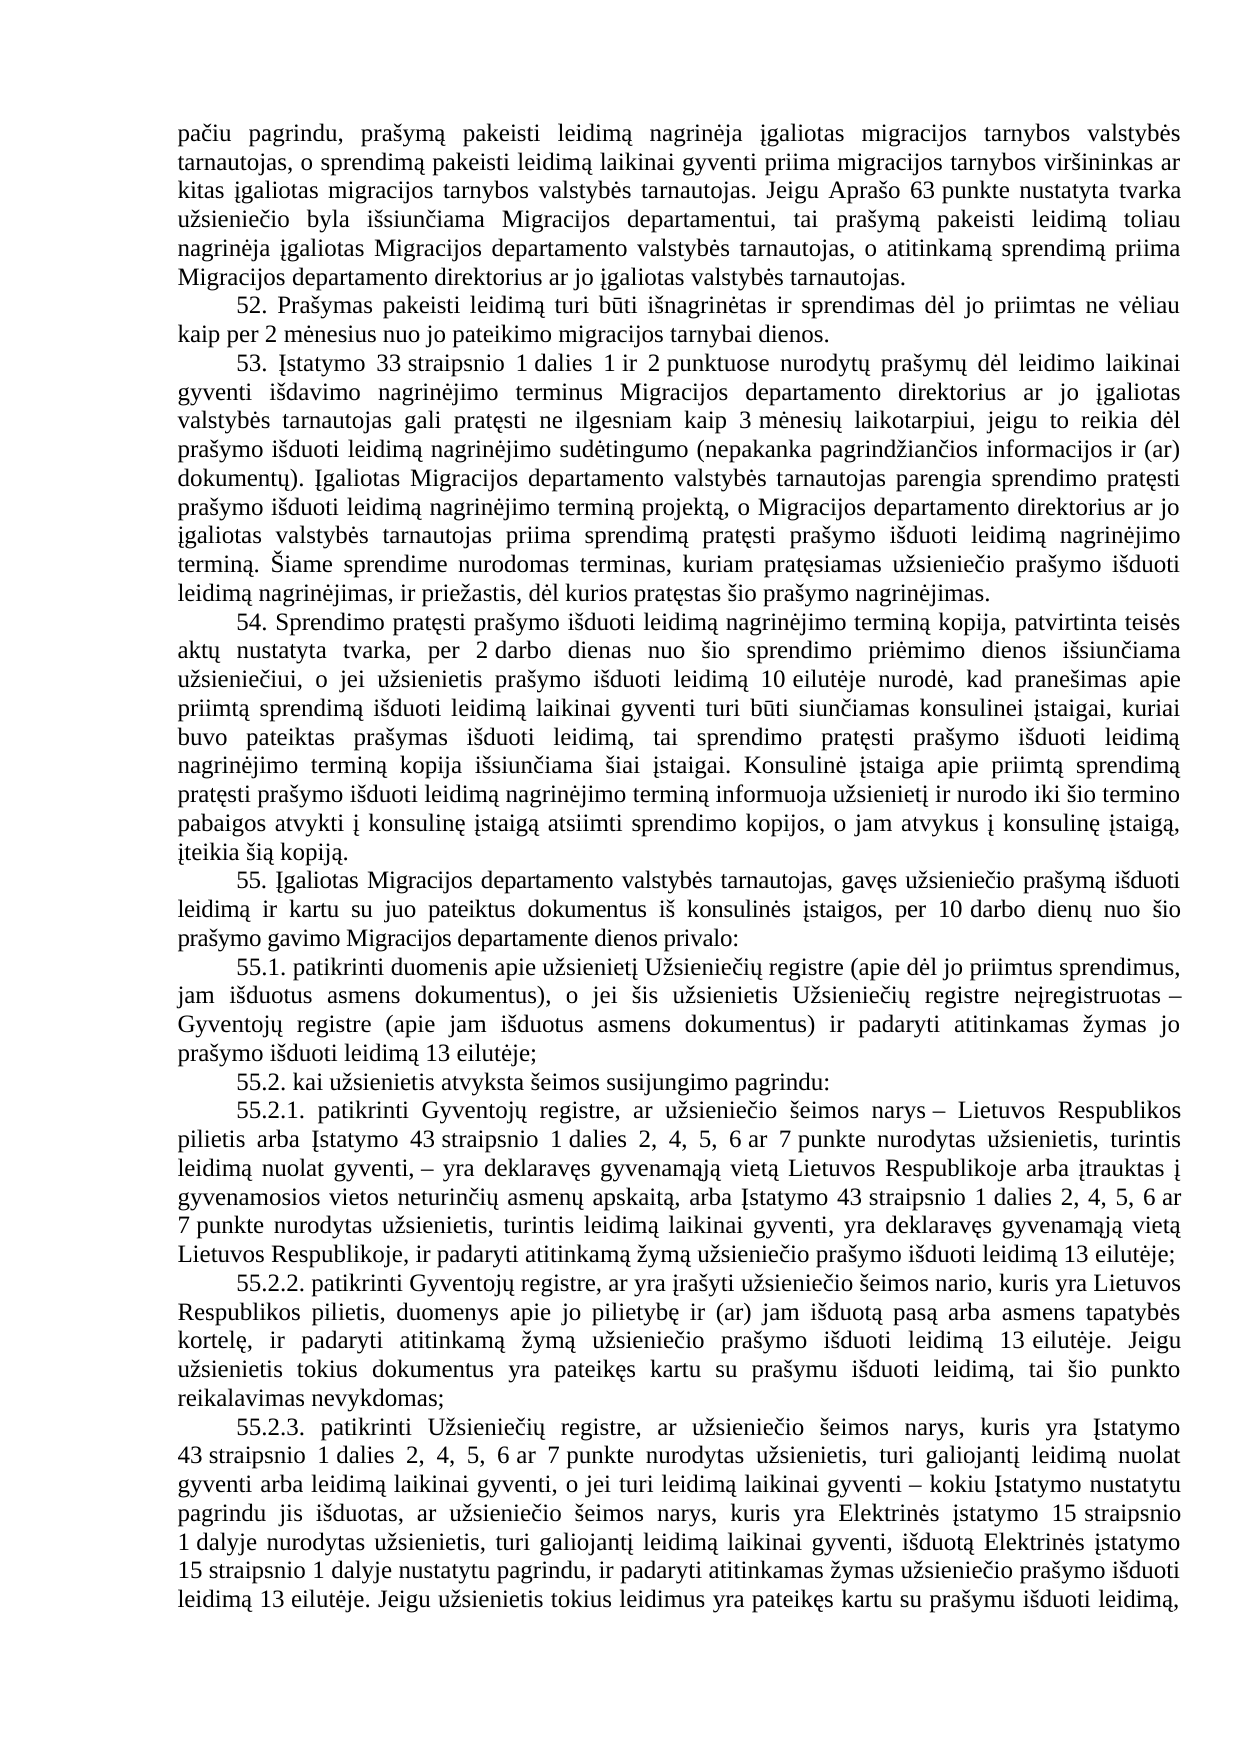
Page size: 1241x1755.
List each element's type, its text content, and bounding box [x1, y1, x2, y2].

text 55.2.2. patikrinti Gyventojų registre, ar yra įrašyti užsieniečio šeimos nario, kuris yra Lietuvos Respublikos pilietis, duomenys apie jo pilietybę ir (ar) jam išduotą pasą arba asmens tapatybės kortelę, ir padaryti atitinkamą žymą užsieniečio prašymo išduoti leidimą 13 eilutėje. Jeigu užsienietis tokius dokumentus yra pateikęs kartu su prašymu išduoti leidimą, tai šio punkto reikalavimas nevykdomas; [177, 1268, 1181, 1412]
text 53. Įstatymo 33 straipsnio 1 dalies 1 ir 2 punktuose nurodytų prašymų dėl leidimo laikinai gyventi išdavimo nagrinėjimo terminus Migracijos departamento direktorius ar jo įgaliotas valstybės tarnautojas gali pratęsti ne ilgesniam kaip 3 mėnesių laikotarpiui, jeigu to reikia dėl prašymo išduoti leidimą nagrinėjimo sudėtingumo (nepakanka pagrindžiančios informacijos ir (ar) dokumentų). Įgaliotas Migracijos departamento valstybės tarnautojas parengia sprendimo pratęsti prašymo išduoti leidimą nagrinėjimo terminą projektą, o Migracijos departamento direktorius ar jo įgaliotas valstybės tarnautojas priima sprendimą pratęsti prašymo išduoti leidimą nagrinėjimo terminą. Šiame sprendime nurodomas terminas, kuriam pratęsiamas užsieniečio prašymo išduoti leidimą nagrinėjimas, ir priežastis, dėl kurios pratęstas šio prašymo nagrinėjimas. [177, 348, 1181, 607]
text 54. Sprendimo pratęsti prašymo išduoti leidimą nagrinėjimo terminą kopija, patvirtinta teisės aktų nustatyta tvarka, per 2 darbo dienas nuo šio sprendimo priėmimo dienos išsiunčiama užsieniečiui, o jei užsienietis prašymo išduoti leidimą 10 eilutėje nurodė, kad pranešimas apie priimtą sprendimą išduoti leidimą laikinai gyventi turi būti siunčiamas konsulinei įstaigai, kuriai buvo pateiktas prašymas išduoti leidimą, tai sprendimo pratęsti prašymo išduoti leidimą nagrinėjimo terminą kopija išsiunčiama šiai įstaigai. Konsulinė įstaiga apie priimtą sprendimą pratęsti prašymo išduoti leidimą nagrinėjimo terminą informuoja užsienietį ir nurodo iki šio termino pabaigos atvykti į konsulinę įstaigą atsiimti sprendimo kopijos, o jam atvykus į konsulinę įstaigą, įteikia šią kopiją. [177, 607, 1181, 866]
text 55.2. kai užsienietis atvyksta šeimos susijungimo pagrindu: [177, 1067, 1181, 1096]
text 55.2.3. patikrinti Užsieniečių registre, ar užsieniečio šeimos narys, kuris yra Įstatymo 43 straipsnio 1 dalies 2, 4, 5, 6 ar 7 punkte nurodytas užsienietis, turi galiojantį leidimą nuolat gyventi arba leidimą laikinai gyventi, o jei turi leidimą laikinai gyventi – kokiu Įstatymo nustatytu pagrindu jis išduotas, ar užsieniečio šeimos narys, kuris yra Elektrinės įstatymo 15 straipsnio 1 dalyje nurodytas užsienietis, turi galiojantį leidimą laikinai gyventi, išduotą Elektrinės įstatymo 15 straipsnio 1 dalyje nustatytu pagrindu, ir padaryti atitinkamas žymas užsieniečio prašymo išduoti leidimą 13 eilutėje. Jeigu užsienietis tokius leidimus yra pateikęs kartu su prašymu išduoti leidimą, [177, 1412, 1181, 1613]
text 52. Prašymas pakeisti leidimą turi būti išnagrinėtas ir sprendimas dėl jo priimtas ne vėliau kaip per 2 mėnesius nuo jo pateikimo migracijos tarnybai dienos. [177, 291, 1181, 348]
text pačiu pagrindu, prašymą pakeisti leidimą nagrinėja įgaliotas migracijos tarnybos valstybės tarnautojas, o sprendimą pakeisti leidimą laikinai gyventi priima migracijos tarnybos viršininkas ar kitas įgaliotas migracijos tarnybos valstybės tarnautojas. Jeigu Aprašo 63 punkte nustatyta tvarka užsieniečio byla išsiunčiama Migracijos departamentui, tai prašymą pakeisti leidimą toliau nagrinėja įgaliotas Migracijos departamento valstybės tarnautojas, o atitinkamą sprendimą priima Migracijos departamento direktorius ar jo įgaliotas valstybės tarnautojas. [177, 118, 1181, 291]
text 55.2.1. patikrinti Gyventojų registre, ar užsieniečio šeimos narys – Lietuvos Respublikos pilietis arba Įstatymo 43 straipsnio 1 dalies 2, 4, 5, 6 ar 7 punkte nurodytas užsienietis, turintis leidimą nuolat gyventi, – yra deklaravęs gyvenamąją vietą Lietuvos Respublikoje arba įtrauktas į gyvenamosios vietos neturinčių asmenų apskaitą, arba Įstatymo 43 straipsnio 1 dalies 2, 4, 5, 6 ar 7 punkte nurodytas užsienietis, turintis leidimą laikinai gyventi, yra deklaravęs gyvenamąją vietą Lietuvos Respublikoje, ir padaryti atitinkamą žymą užsieniečio prašymo išduoti leidimą 13 eilutėje; [177, 1096, 1181, 1268]
text 55. Įgaliotas Migracijos departamento valstybės tarnautojas, gavęs užsieniečio prašymą išduoti leidimą ir kartu su juo pateiktus dokumentus iš konsulinės įstaigos, per 10 darbo dienų nuo šio prašymo gavimo Migracijos departamente dienos privalo: [177, 866, 1181, 952]
text 55.1. patikrinti duomenis apie užsienietį Užsieniečių registre (apie dėl jo priimtus sprendimus, jam išduotus asmens dokumentus), o jei šis užsienietis Užsieniečių registre neįregistruotas – Gyventojų registre (apie jam išduotus asmens dokumentus) ir padaryti atitinkamas žymas jo prašymo išduoti leidimą 13 eilutėje; [177, 952, 1181, 1067]
